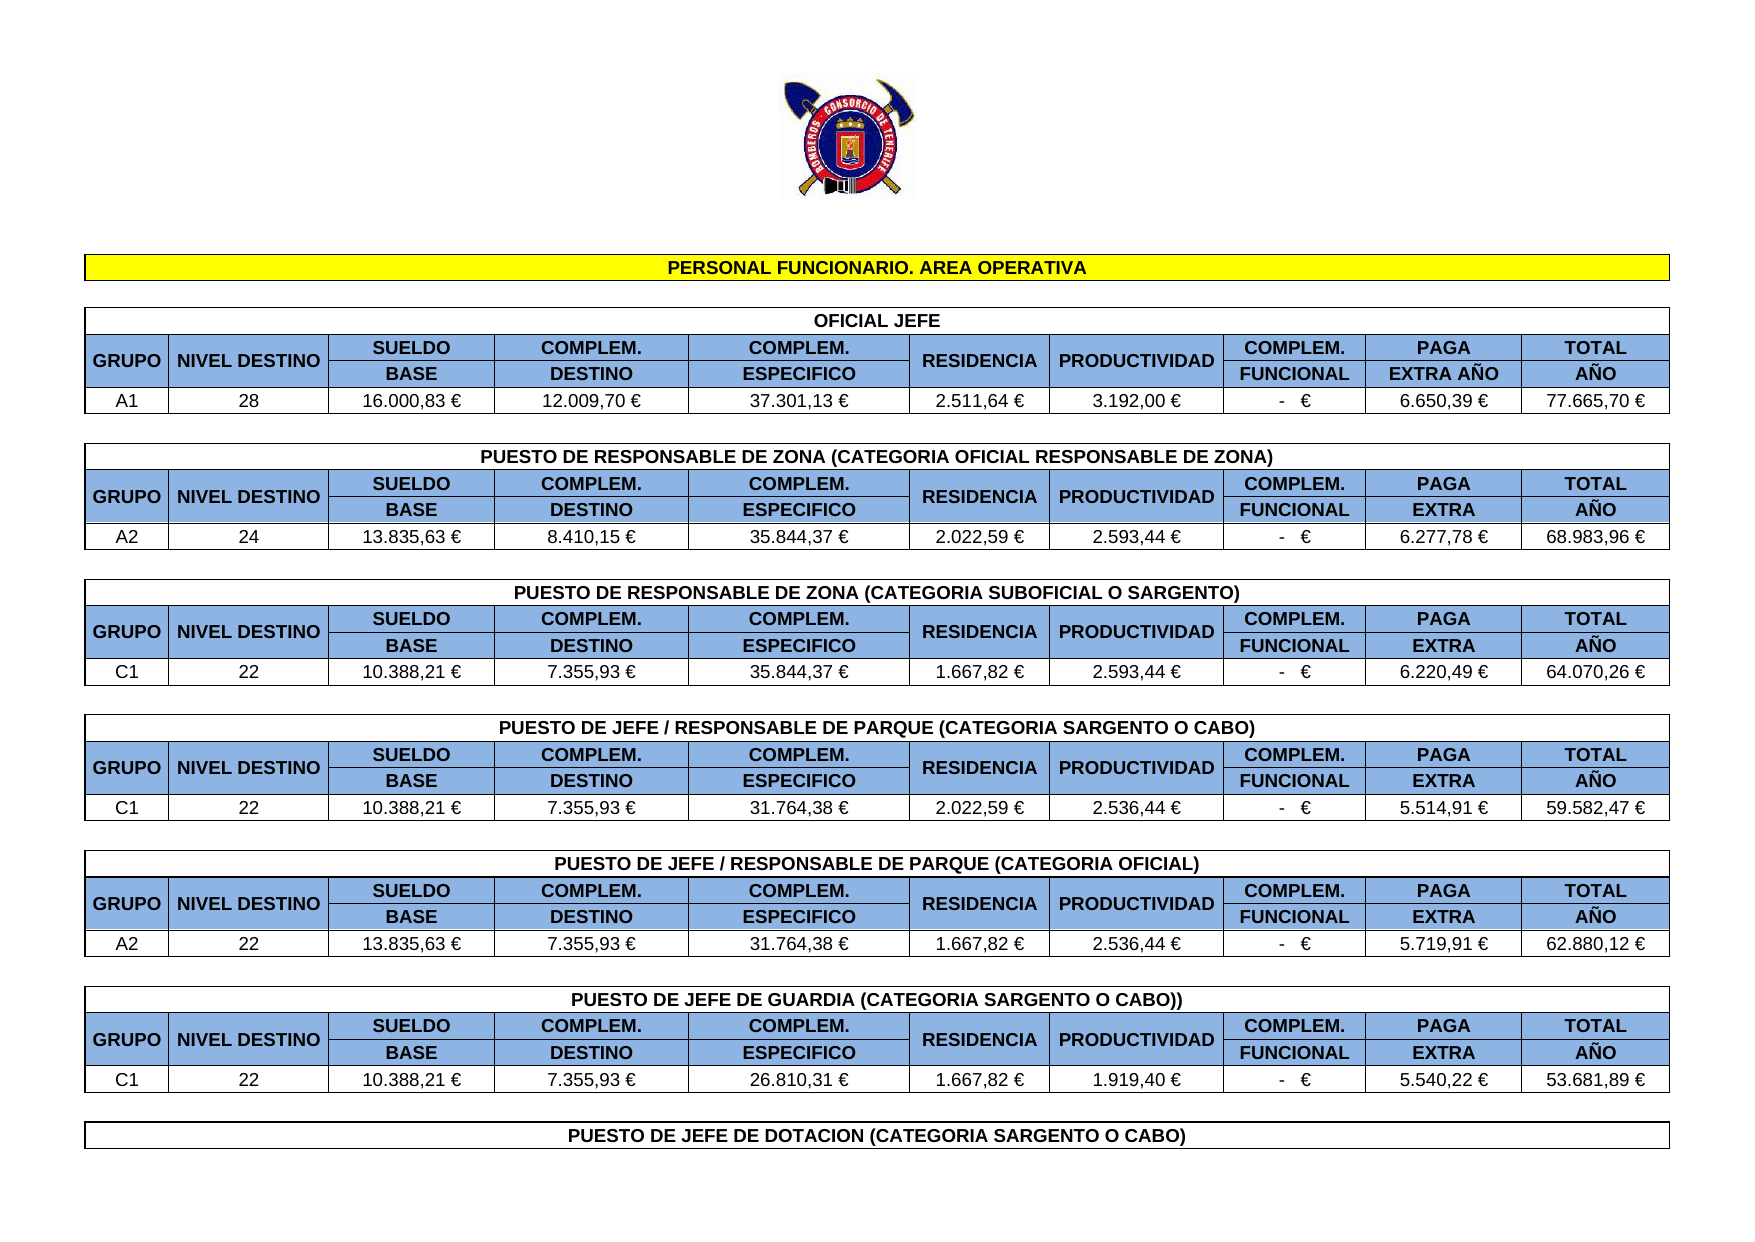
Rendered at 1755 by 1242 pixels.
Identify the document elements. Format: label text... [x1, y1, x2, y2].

table_cell - € [1224, 931, 1365, 956]
table_cell - € [1224, 659, 1365, 685]
table_cell COMPLEM. [495, 742, 688, 767]
table_cell DESTINO [495, 633, 688, 658]
table_cell 24 [169, 524, 328, 549]
table_cell 1.667,82 € [910, 659, 1049, 685]
table_cell 2.593,44 € [1050, 524, 1223, 549]
table_cell COMPLEM. [1224, 470, 1365, 496]
table_cell GRUPO [86, 606, 168, 658]
table_cell 22 [169, 931, 328, 956]
table_cell ESPECIFICO [689, 904, 909, 929]
table_cell 31.764,38 € [689, 795, 909, 820]
table_cell 13.835,63 € [329, 931, 494, 956]
table_cell PUESTO DE JEFE / RESPONSABLE DE PARQUE (CATEGORIA OFICIAL) [86, 851, 1669, 876]
table_cell RESIDENCIA [910, 606, 1049, 658]
table_cell AÑO [1522, 768, 1669, 794]
table_cell 12.009,70 € [495, 388, 688, 413]
table_cell SUELDO [329, 1013, 494, 1039]
table_cell GRUPO [86, 335, 168, 387]
table_cell EXTRA [1366, 497, 1521, 522]
table_cell PAGA [1366, 335, 1521, 360]
table_cell NIVEL DESTINO [169, 335, 328, 387]
table_cell COMPLEM. [495, 606, 688, 632]
table_cell A2 [86, 524, 168, 549]
table_cell 35.844,37 € [689, 659, 909, 685]
table_cell 10.388,21 € [329, 659, 494, 685]
table_cell BASE [329, 361, 494, 387]
table_cell PRODUCTIVIDAD [1050, 470, 1223, 522]
table_cell [85, 414, 1669, 443]
table_cell 16.000,83 € [329, 388, 494, 413]
table_cell 5.540,22 € [1366, 1066, 1521, 1092]
table_cell DESTINO [495, 1040, 688, 1065]
table_cell 7.355,93 € [495, 1066, 688, 1092]
table_cell PUESTO DE JEFE / RESPONSABLE DE PARQUE (CATEGORIA SARGENTO O CABO) [86, 715, 1669, 741]
table_cell [85, 281, 1669, 307]
table_cell COMPLEM. [495, 470, 688, 496]
table_cell FUNCIONAL [1224, 1040, 1365, 1065]
table_cell NIVEL DESTINO [169, 606, 328, 658]
table_cell AÑO [1522, 633, 1669, 658]
table_cell DESTINO [495, 904, 688, 929]
table_cell 5.719,91 € [1366, 931, 1521, 956]
table_cell PRODUCTIVIDAD [1050, 606, 1223, 658]
table_cell PRODUCTIVIDAD [1050, 878, 1223, 929]
table_cell 10.388,21 € [329, 795, 494, 820]
table_cell 2.536,44 € [1050, 931, 1223, 956]
table_cell PRODUCTIVIDAD [1050, 335, 1223, 387]
table_cell 2.022,59 € [910, 795, 1049, 820]
table_cell BASE [329, 1040, 494, 1065]
table_cell 68.983,96 € [1522, 524, 1669, 549]
table_cell OFICIAL JEFE [86, 308, 1669, 333]
table_cell NIVEL DESTINO [169, 742, 328, 794]
table_cell [85, 1093, 1669, 1121]
table_cell AÑO [1522, 361, 1669, 387]
table_cell FUNCIONAL [1224, 633, 1365, 658]
table_cell 8.410,15 € [495, 524, 688, 549]
table_cell COMPLEM. [689, 1013, 909, 1039]
table_cell PAGA [1366, 1013, 1521, 1039]
table_cell C1 [86, 1066, 168, 1092]
table_cell TOTAL [1522, 878, 1669, 903]
table_cell AÑO [1522, 904, 1669, 929]
table_cell RESIDENCIA [910, 335, 1049, 387]
table_cell PAGA [1366, 606, 1521, 632]
table_cell COMPLEM. [689, 606, 909, 632]
table_cell COMPLEM. [689, 470, 909, 496]
table_cell COMPLEM. [689, 335, 909, 360]
table_cell PRODUCTIVIDAD [1050, 742, 1223, 794]
table_cell SUELDO [329, 470, 494, 496]
table_cell 2.511,64 € [910, 388, 1049, 413]
table_cell - € [1224, 1066, 1365, 1092]
table_cell 28 [169, 388, 328, 413]
table_cell 2.022,59 € [910, 524, 1049, 549]
table_cell EXTRA [1366, 633, 1521, 658]
table_cell TOTAL [1522, 742, 1669, 767]
table_cell 6.650,39 € [1366, 388, 1521, 413]
table_cell FUNCIONAL [1224, 497, 1365, 522]
table_cell BASE [329, 633, 494, 658]
table_cell SUELDO [329, 878, 494, 903]
table_cell BASE [329, 497, 494, 522]
table_cell 6.220,49 € [1366, 659, 1521, 685]
table_cell AÑO [1522, 1040, 1669, 1065]
table_cell EXTRA AÑO [1366, 361, 1521, 387]
table_cell ESPECIFICO [689, 768, 909, 794]
table_cell 22 [169, 659, 328, 685]
table_cell BASE [329, 768, 494, 794]
table_cell 62.880,12 € [1522, 931, 1669, 956]
table_cell PAGA [1366, 878, 1521, 903]
table_cell TOTAL [1522, 470, 1669, 496]
table_cell TOTAL [1522, 1013, 1669, 1039]
table_cell 5.514,91 € [1366, 795, 1521, 820]
table_cell 2.593,44 € [1050, 659, 1223, 685]
table_cell EXTRA [1366, 904, 1521, 929]
table_cell COMPLEM. [495, 1013, 688, 1039]
table_cell PRODUCTIVIDAD [1050, 1013, 1223, 1065]
table_cell [85, 550, 1669, 578]
table_cell EXTRA [1366, 768, 1521, 794]
table_cell GRUPO [86, 1013, 168, 1065]
table_cell 37.301,13 € [689, 388, 909, 413]
table_cell 10.388,21 € [329, 1066, 494, 1092]
table_cell ESPECIFICO [689, 497, 909, 522]
table_cell 2.536,44 € [1050, 795, 1223, 820]
table_cell EXTRA [1366, 1040, 1521, 1065]
table_cell GRUPO [86, 742, 168, 794]
table_cell 7.355,93 € [495, 795, 688, 820]
table_cell 77.665,70 € [1522, 388, 1669, 413]
table_cell GRUPO [86, 470, 168, 522]
table_cell SUELDO [329, 606, 494, 632]
table_cell 13.835,63 € [329, 524, 494, 549]
table_cell COMPLEM. [1224, 878, 1365, 903]
table_cell 53.681,89 € [1522, 1066, 1669, 1092]
table_cell [85, 686, 1669, 714]
table_cell DESTINO [495, 361, 688, 387]
table_cell RESIDENCIA [910, 878, 1049, 929]
table_cell COMPLEM. [1224, 1013, 1365, 1039]
table_cell - € [1224, 524, 1365, 549]
table_cell FUNCIONAL [1224, 361, 1365, 387]
table_cell DESTINO [495, 768, 688, 794]
table_cell NIVEL DESTINO [169, 878, 328, 929]
table_cell 7.355,93 € [495, 931, 688, 956]
table_cell FUNCIONAL [1224, 768, 1365, 794]
table_cell COMPLEM. [1224, 742, 1365, 767]
table_cell PUESTO DE JEFE DE DOTACION (CATEGORIA SARGENTO O CABO) [86, 1123, 1669, 1148]
table_cell NIVEL DESTINO [169, 470, 328, 522]
table_cell PUESTO DE RESPONSABLE DE ZONA (CATEGORIA OFICIAL RESPONSABLE DE ZONA) [86, 444, 1669, 469]
table_cell DESTINO [495, 497, 688, 522]
table_cell 1.667,82 € [910, 931, 1049, 956]
table_cell COMPLEM. [495, 335, 688, 360]
table_cell - € [1224, 388, 1365, 413]
table_cell 1.667,82 € [910, 1066, 1049, 1092]
table_cell - € [1224, 795, 1365, 820]
table_cell RESIDENCIA [910, 742, 1049, 794]
table_cell RESIDENCIA [910, 1013, 1049, 1065]
table_cell C1 [86, 659, 168, 685]
table_cell GRUPO [86, 878, 168, 929]
table_cell TOTAL [1522, 335, 1669, 360]
table_cell COMPLEM. [689, 742, 909, 767]
table_cell TOTAL [1522, 606, 1669, 632]
table_cell ESPECIFICO [689, 633, 909, 658]
table_cell 35.844,37 € [689, 524, 909, 549]
table_cell 59.582,47 € [1522, 795, 1669, 820]
table_cell COMPLEM. [1224, 335, 1365, 360]
table_cell [85, 957, 1669, 986]
table_cell COMPLEM. [1224, 606, 1365, 632]
table_cell PAGA [1366, 470, 1521, 496]
table_cell 6.277,78 € [1366, 524, 1521, 549]
table_cell RESIDENCIA [910, 470, 1049, 522]
table_cell C1 [86, 795, 168, 820]
table_cell AÑO [1522, 497, 1669, 522]
table_cell FUNCIONAL [1224, 904, 1365, 929]
table_cell SUELDO [329, 335, 494, 360]
table_cell SUELDO [329, 742, 494, 767]
table_cell ESPECIFICO [689, 361, 909, 387]
table_cell PUESTO DE JEFE DE GUARDIA (CATEGORIA SARGENTO O CABO)) [86, 987, 1669, 1012]
table_cell [85, 821, 1669, 850]
table_cell BASE [329, 904, 494, 929]
table_cell 31.764,38 € [689, 931, 909, 956]
table_cell COMPLEM. [689, 878, 909, 903]
table_cell 22 [169, 795, 328, 820]
table_cell NIVEL DESTINO [169, 1013, 328, 1065]
table_cell ESPECIFICO [689, 1040, 909, 1065]
table_cell 3.192,00 € [1050, 388, 1223, 413]
table_cell PAGA [1366, 742, 1521, 767]
table_cell A1 [86, 388, 168, 413]
table_cell 7.355,93 € [495, 659, 688, 685]
table_cell 26.810,31 € [689, 1066, 909, 1092]
table_header PERSONAL FUNCIONARIO. AREA OPERATIVA [86, 255, 1669, 280]
table_cell PUESTO DE RESPONSABLE DE ZONA (CATEGORIA SUBOFICIAL O SARGENTO) [86, 580, 1669, 605]
table_cell 64.070,26 € [1522, 659, 1669, 685]
table_cell 22 [169, 1066, 328, 1092]
table_cell A2 [86, 931, 168, 956]
table_cell 1.919,40 € [1050, 1066, 1223, 1092]
table_cell COMPLEM. [495, 878, 688, 903]
